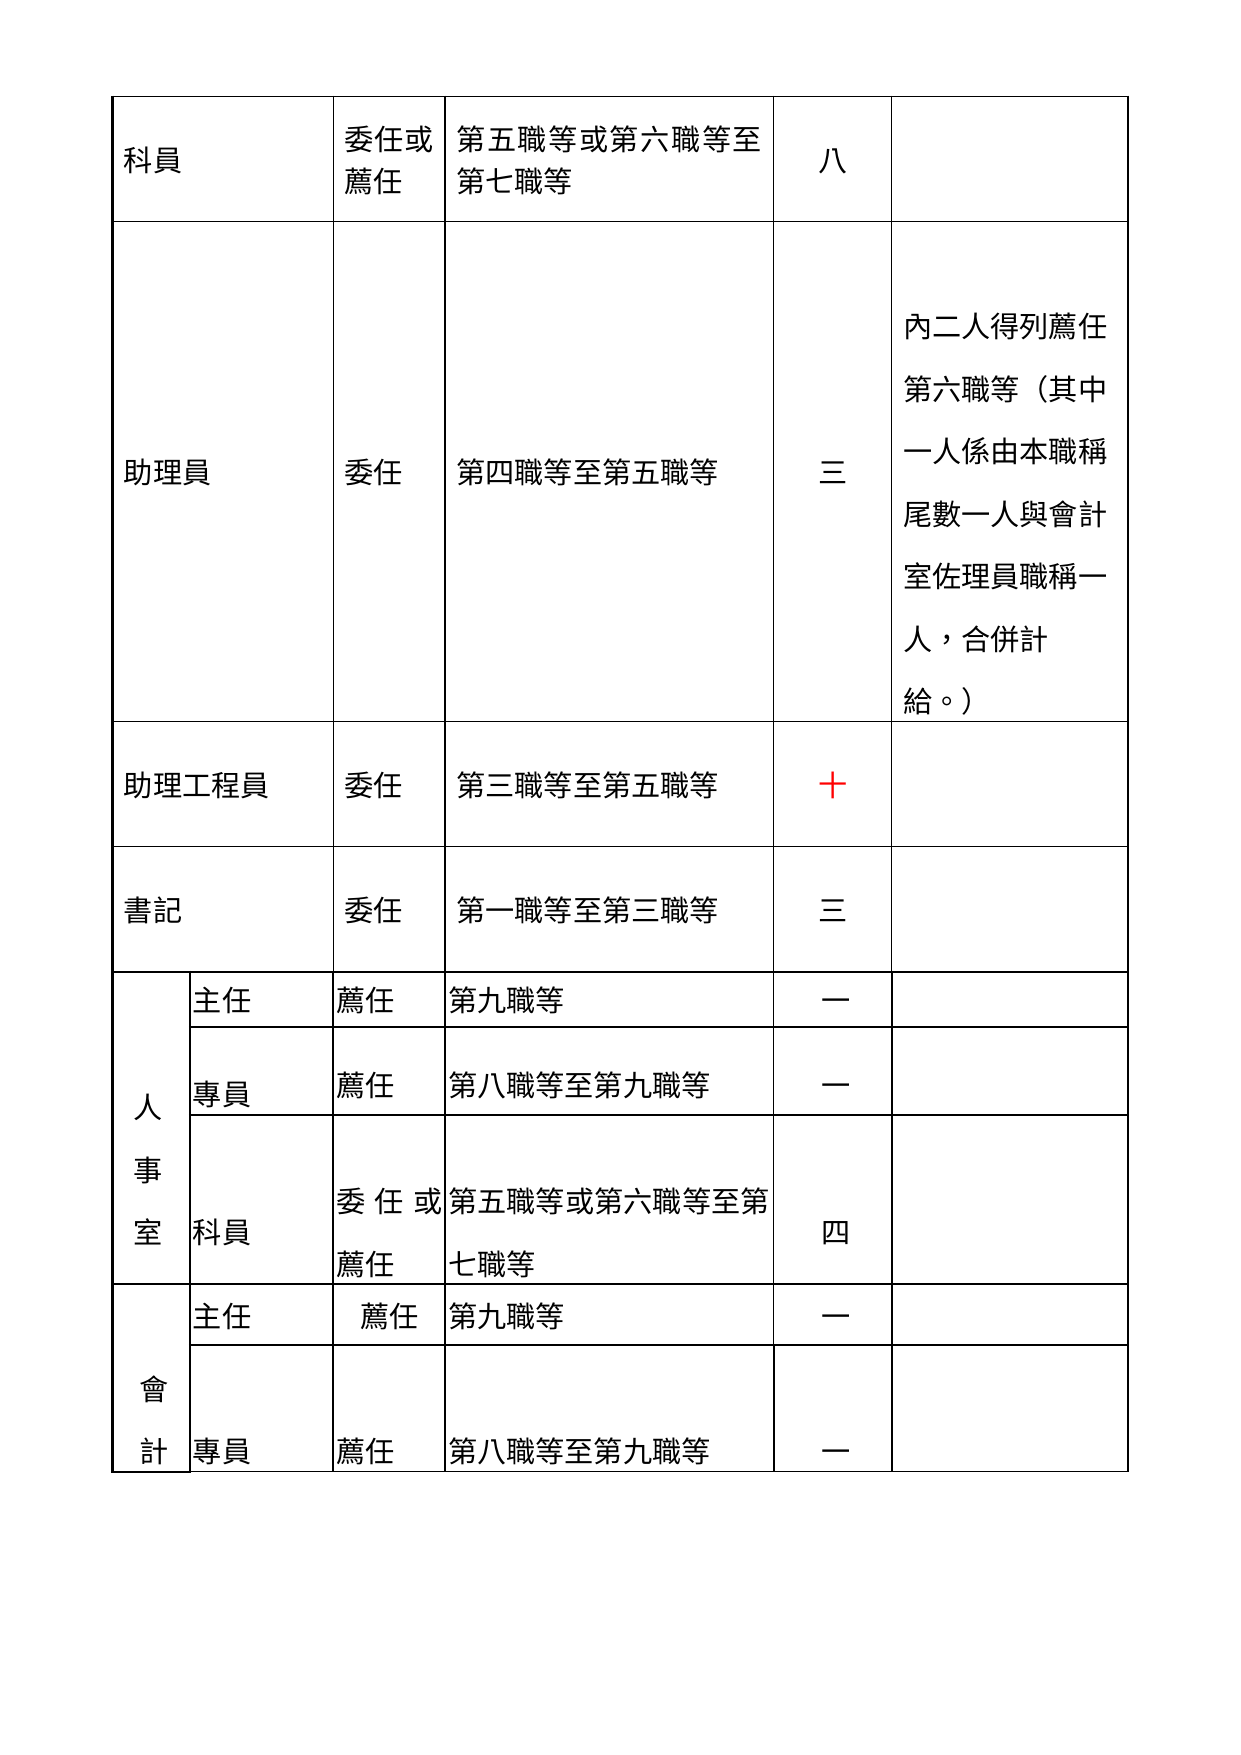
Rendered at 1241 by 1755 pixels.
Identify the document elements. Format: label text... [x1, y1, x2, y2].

table_cell 薦任 [334, 973, 444, 1026]
table_cell 助理工程員 [114, 722, 333, 846]
table_cell 第八職等至第九職等 [446, 1028, 773, 1114]
table_cell 第五職等或第六職等至第七職等 [446, 97, 773, 221]
table_cell 八 [774, 97, 891, 221]
table_cell 科員 [191, 1116, 332, 1283]
table_cell 一 [774, 1028, 891, 1114]
table_cell [893, 1116, 1127, 1283]
table_cell 三 [774, 222, 891, 721]
table_cell 第一職等至第三職等 [446, 847, 773, 971]
table_cell 一 [774, 1285, 891, 1344]
table_cell 委任 [334, 222, 444, 721]
table_cell 主任 [191, 1285, 332, 1344]
table_cell 薦任 [334, 1346, 444, 1471]
table_cell 第三職等至第五職等 [446, 722, 773, 846]
table_cell 專員 [191, 1346, 332, 1471]
table_cell 薦任 [334, 1028, 444, 1114]
table_cell [892, 722, 1127, 846]
table_cell 三 [774, 847, 891, 971]
table_cell [893, 1346, 1127, 1471]
table_cell 第九職等 [446, 973, 773, 1026]
table_cell [892, 97, 1127, 221]
table_cell 第八職等至第九職等 [446, 1346, 773, 1471]
table_cell 委任 [334, 722, 444, 846]
table_cell 內二人得列薦任第六職等（其中一人係由本職稱尾數一人與會計室佐理員職稱一人，合併計給。） [892, 222, 1127, 721]
table_cell 專員 [191, 1028, 332, 1114]
table_cell 委任 [334, 847, 444, 971]
table_cell 助理員 [114, 222, 333, 721]
table_cell 一 [775, 1346, 891, 1471]
table_cell 科員 [114, 97, 333, 221]
table_cell 第四職等至第五職等 [446, 222, 773, 721]
table_cell 十 [774, 722, 891, 846]
table_cell 一 [774, 973, 891, 1026]
table_cell [893, 973, 1127, 1026]
table_cell 第九職等 [446, 1285, 773, 1344]
table_cell 主任 [191, 973, 332, 1026]
table_cell [893, 1028, 1127, 1114]
table_cell [892, 847, 1127, 971]
table_cell 第五職等或第六職等至第七職等 [446, 1116, 773, 1283]
table_cell 四 [774, 1116, 891, 1283]
table_cell 書記 [114, 847, 333, 971]
table_cell 人事室 [114, 973, 189, 1283]
table_cell 委任或薦任 [334, 97, 444, 221]
table_cell 薦任 [334, 1285, 444, 1344]
table_cell 會 計 [114, 1285, 189, 1471]
table_cell 委任或薦任 [334, 1116, 444, 1283]
table_cell [893, 1285, 1127, 1344]
